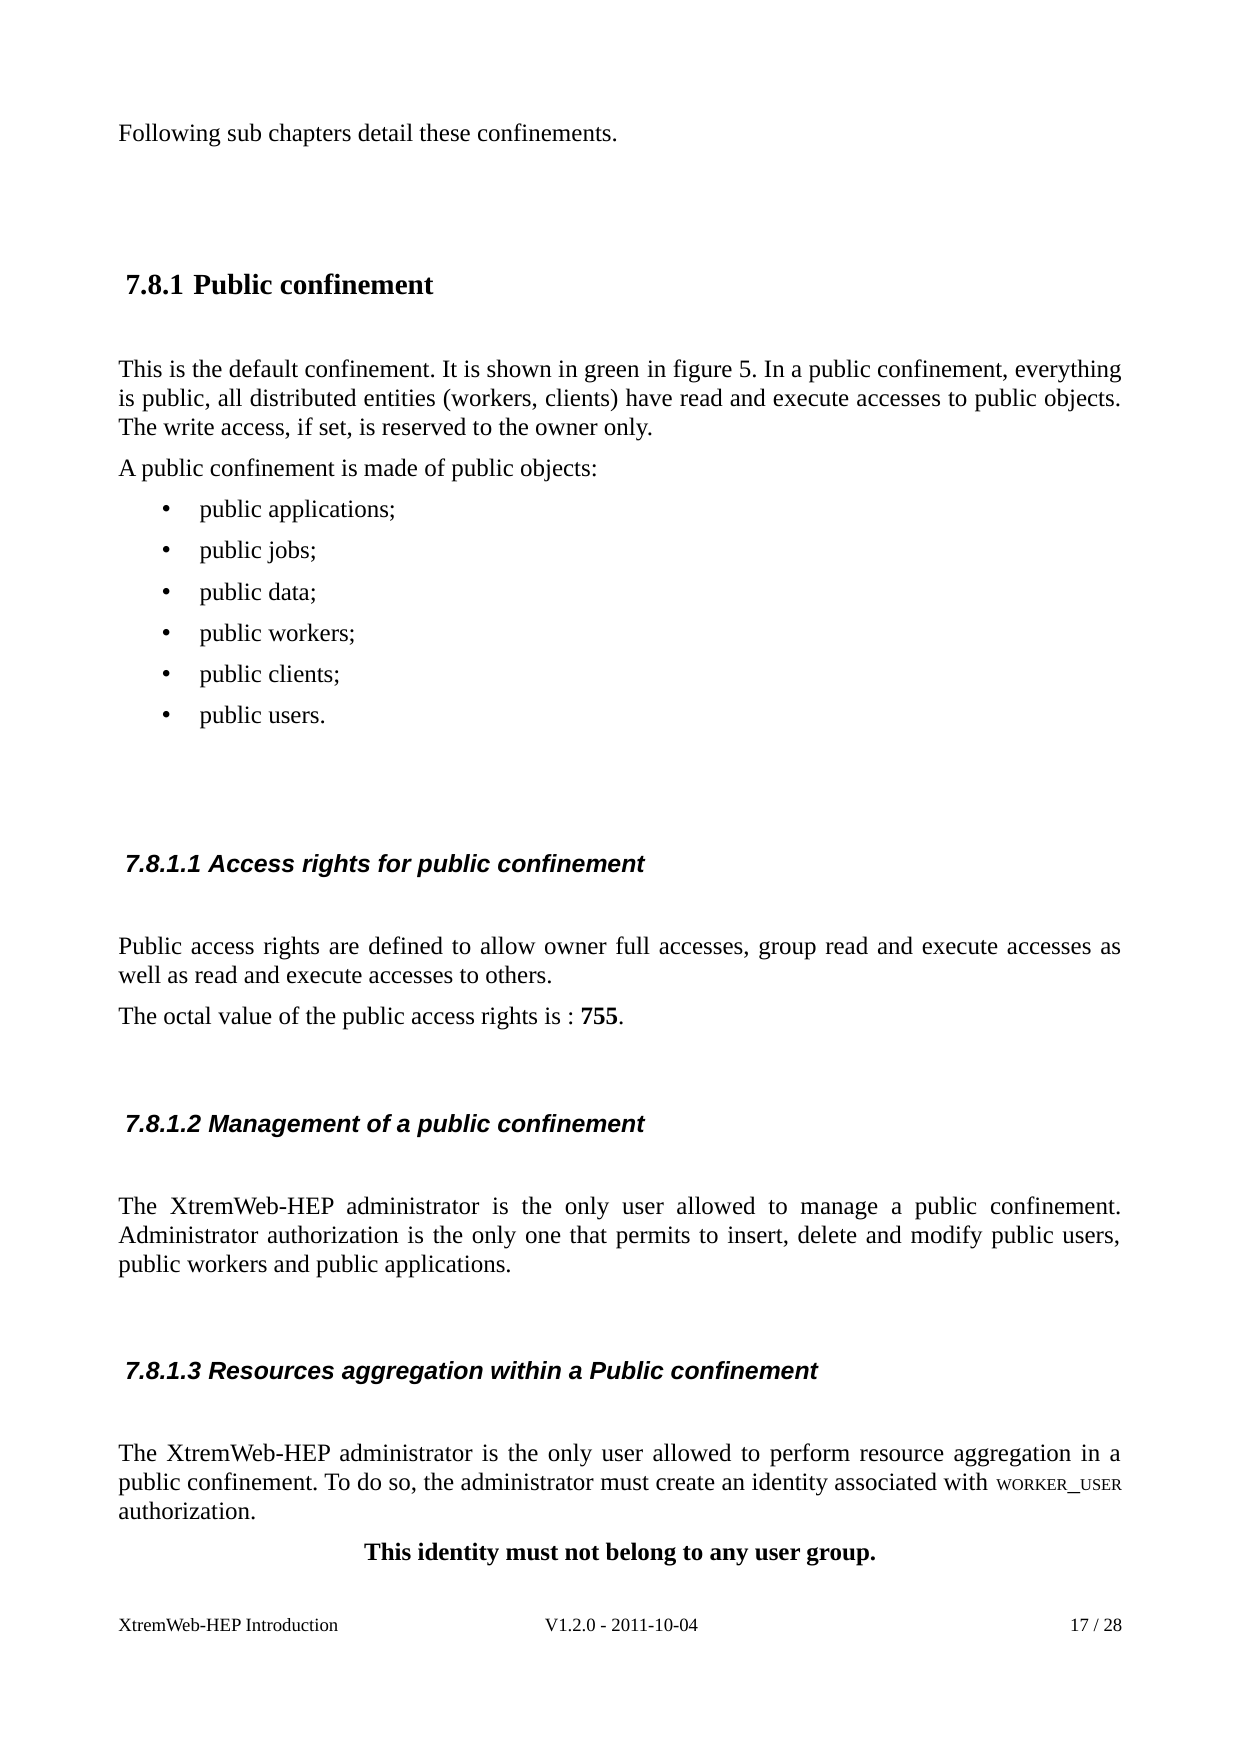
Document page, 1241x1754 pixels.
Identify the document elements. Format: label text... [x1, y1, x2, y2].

list public clients; [162, 659, 1122, 688]
list public users. [162, 700, 1122, 729]
list public jobs; [162, 535, 1122, 564]
list public data; [162, 577, 1122, 605]
text The octal value of the public access rights is : 755. [118, 1001, 1122, 1030]
subtitle Public confinement [118, 267, 1122, 300]
text The XtremWeb-HEP administrator is the only user allowed to manage a public confinement. Administrator authorization is the only one that permits to insert, delete and modify public users, public workers and public applications. [118, 1191, 1122, 1277]
subtitle Access rights for public confinement [118, 849, 1122, 878]
text Public access rights are defined to allow owner full accesses, group read and execute accesses as well as read and execute accesses to others. [118, 931, 1122, 989]
subtitle Management of a public confinement [118, 1109, 1122, 1137]
text This identity must not belong to any user group. [179, 1537, 1061, 1566]
text This is the default confinement. It is shown in green in figure 5. In a public confinement, everything is public, all distributed entities (workers, clients) have read and execute accesses to public objects. The write access, if set, is reserved to the owner only. [118, 354, 1122, 440]
list public applications; [162, 494, 1122, 523]
text The XtremWeb-HEP administrator is the only user allowed to perform resource aggregation in a public confinement. To do so, the administrator must create an identity associated with worker_user authorization. [118, 1438, 1122, 1525]
text Following sub chapters detail these confinements. [118, 118, 1122, 147]
list public workers; [162, 618, 1122, 647]
text A public confinement is made of public objects: [118, 453, 1122, 482]
subtitle Resources aggregation within a Public confinement [118, 1356, 1122, 1385]
